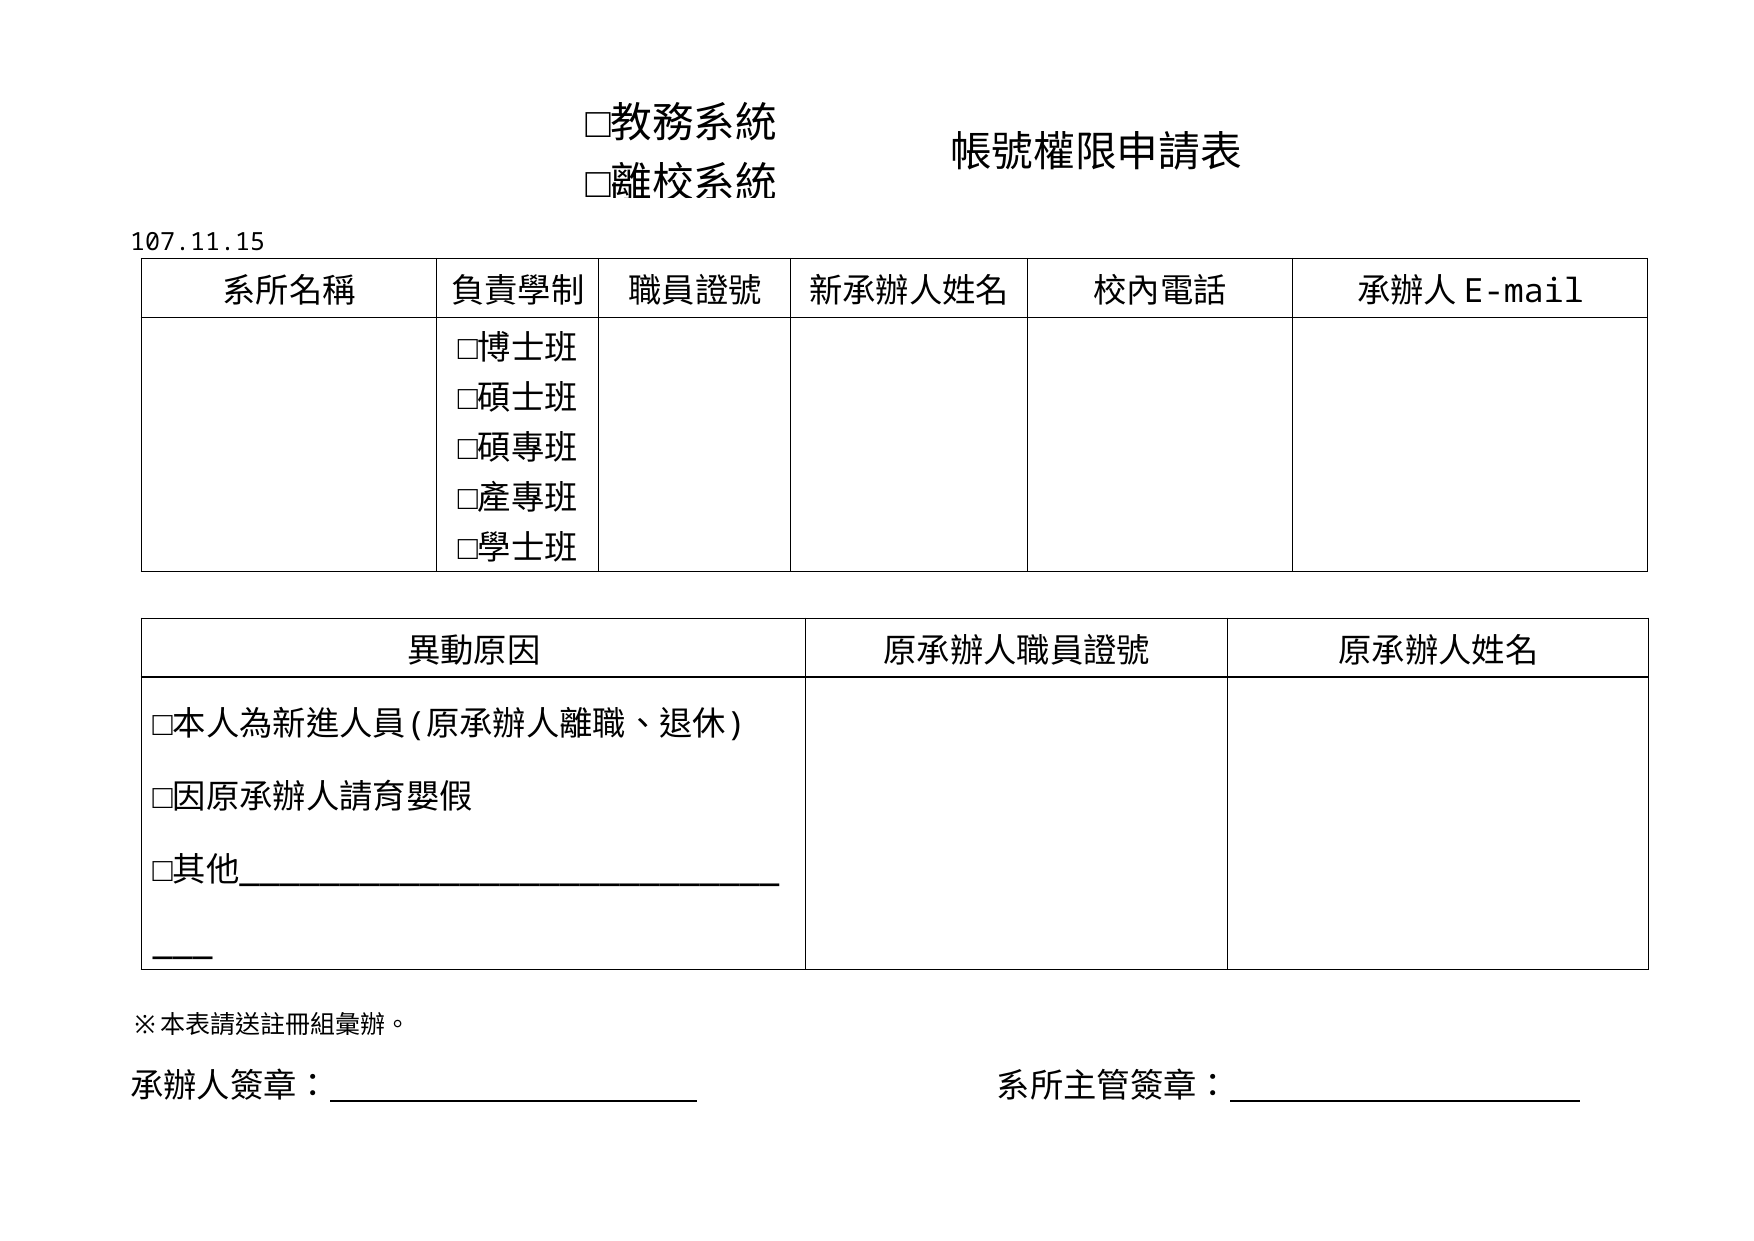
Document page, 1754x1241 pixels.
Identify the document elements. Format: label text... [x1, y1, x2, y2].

table_header 原承辦人職員證號 [806, 619, 1227, 676]
table_cell [599, 318, 790, 571]
table_cell □本人為新進人員(原承辦人離職、退休) □因原承辦人請育嬰假 □其他______________________________ [142, 678, 805, 969]
text 107.11.15 [130, 178, 1624, 258]
text 承辦人簽章： 系所主管簽章： [130, 1059, 1624, 1107]
table_cell [1028, 318, 1292, 571]
text □離校系統 [585, 149, 831, 197]
table_header 負責學制 [437, 259, 598, 317]
table_cell [1293, 318, 1647, 571]
table_header 職員證號 [599, 259, 790, 317]
text ※本表請送註冊組彙辦。 [130, 1004, 1624, 1041]
table_cell [806, 678, 1227, 969]
text □教務系統 [585, 89, 831, 149]
table_header 系所名稱 [142, 259, 436, 317]
table_header 承辦人E-mail [1293, 259, 1647, 317]
table_header 原承辦人姓名 [1228, 619, 1648, 676]
table_cell [1228, 678, 1648, 969]
table_header 異動原因 [142, 619, 805, 676]
table_header 校內電話 [1028, 259, 1292, 317]
table_cell [142, 318, 436, 571]
table_cell [791, 318, 1027, 571]
text 帳號權限申請表 [130, 81, 1624, 205]
table_header 新承辦人姓名 [791, 259, 1027, 317]
table_cell □博士班 □碩士班 □碩專班 □產專班 □學士班 [437, 318, 598, 571]
